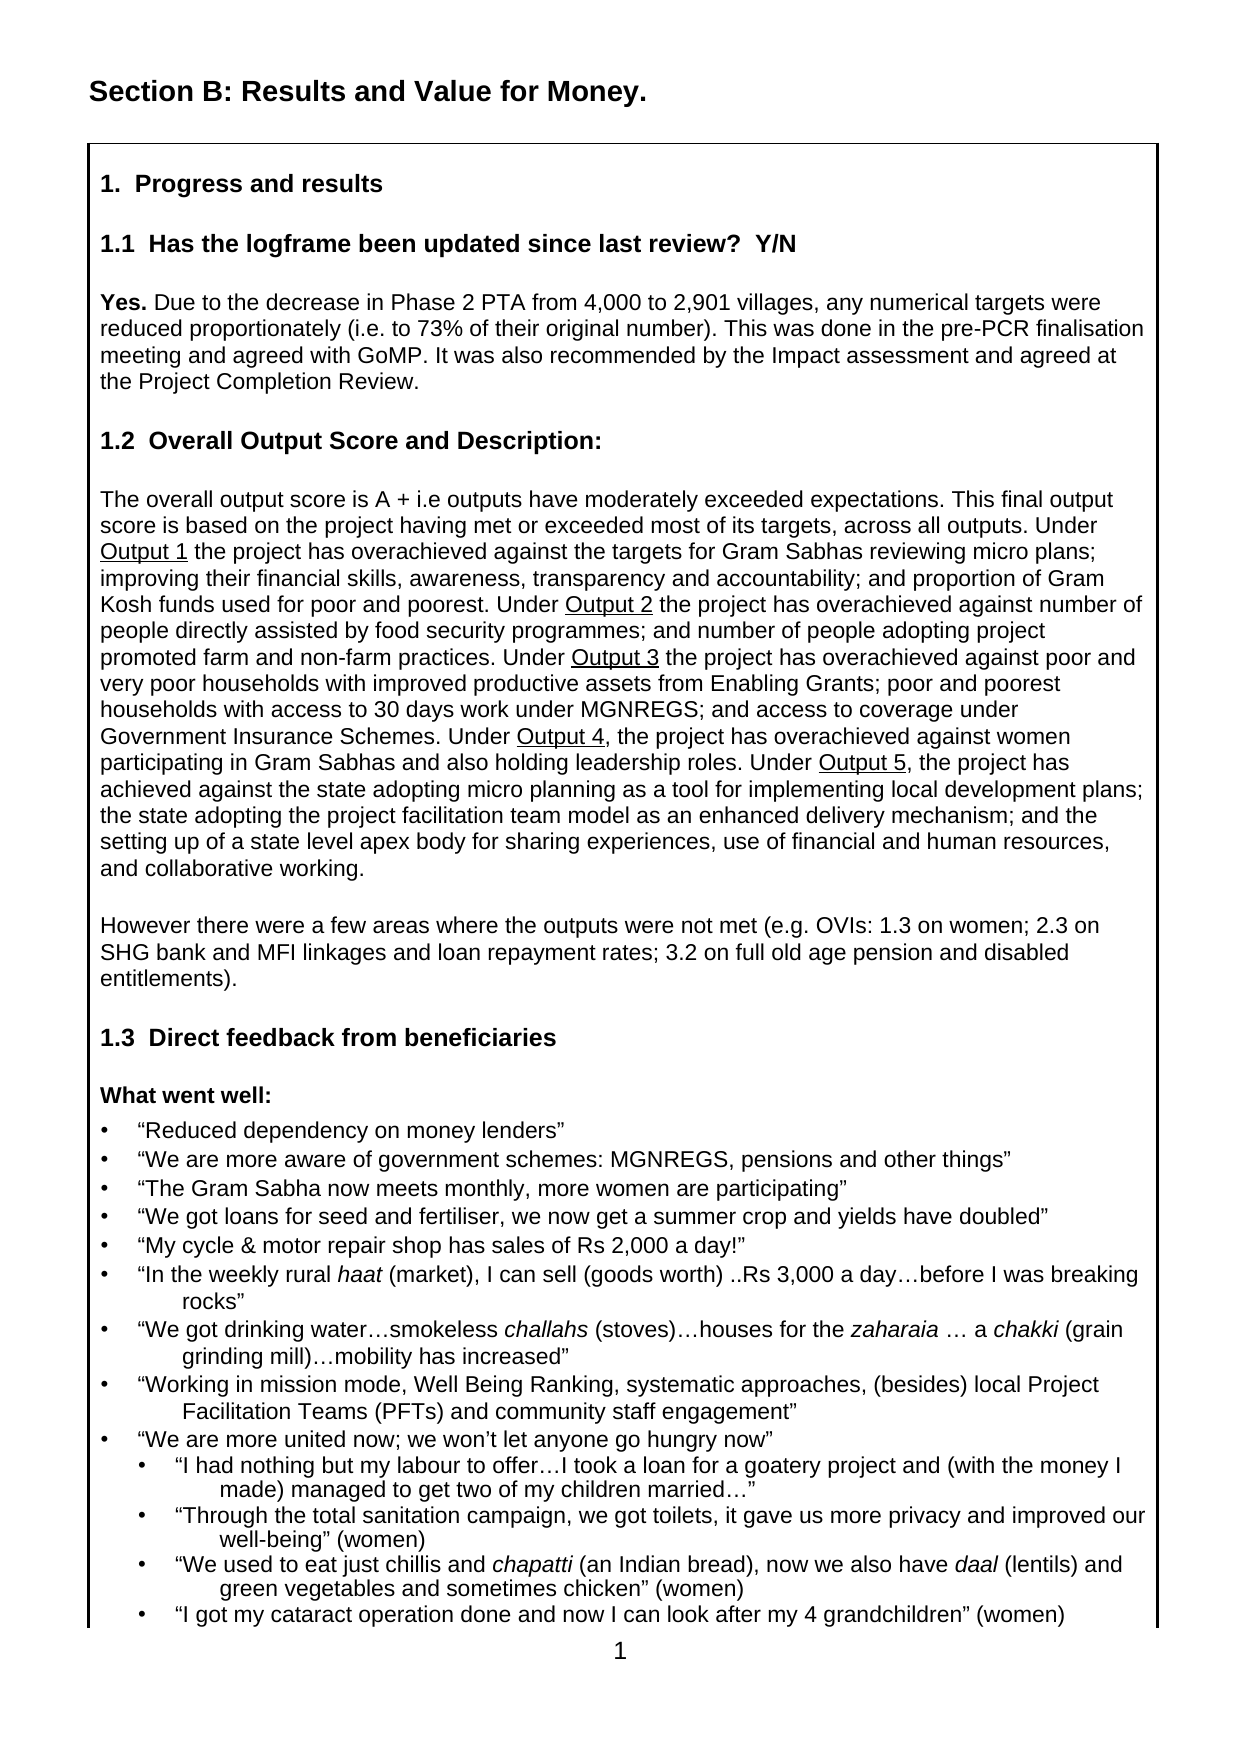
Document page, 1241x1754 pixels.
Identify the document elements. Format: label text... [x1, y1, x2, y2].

table_header 1. Progress and results [90, 144, 1156, 204]
subtitle Section B: Results and Value for Money. [89, 74, 1152, 107]
table_cell 1.1 Has the logframe been updated since last review? Y/N Yes. Due to the decrease in Phase 2 PTA from 4,000 to 2,901 villages, any numerical targets were reduced proportionately (i.e. to 73% of their original number). This was done in the pre-PCR finalisation meeting and agreed with GoMP. It was also recommended by the Impact assessment and agreed at the Project Completion Review. 1.2 Overall Output Score and Description: The overall output score is A + i.e outputs have moderately exceeded expectations. This final output score is based on the project having met or exceeded most of its targets, across all outputs. Under Output 1 the project has overachieved against the targets for Gram Sabhas reviewing micro plans; improving their financial skills, awareness, transparency and accountability; and proportion of Gram Kosh funds used for poor and poorest. Under Output 2 the project has overachieved against number of people directly assisted by food security programmes; and number of people adopting project promoted farm and non-farm practices. Under Output 3 the project has overachieved against poor and very poor households with improved productive assets from Enabling Grants; poor and poorest households with access to 30 days work under MGNREGS; and access to coverage under Government Insurance Schemes. Under Output 4, the project has overachieved against women participating in Gram Sabhas and also holding leadership roles. Under Output 5, the project has achieved against the state adopting micro planning as a tool for implementing local development plans; the state adopting the project facilitation team model as an enhanced delivery mechanism; and the setting up of a state level apex body for sharing experiences, use of financial and human resources, and collaborative working. However there were a few areas where the outputs were not met (e.g. OVIs: 1.3 on women; 2.3 on SHG bank and MFI linkages and loan repayment rates; 3.2 on full old age pension and disabled entitlements). 1.3 Direct feedback from beneficiaries What went well: “Reduced dependency on money lenders” “We are more aware of government schemes: MGNREGS, pensions and other things” “The Gram Sabha now meets monthly, more women are participating” “We got loans for seed and fertiliser, we now get a summer crop and yields have doubled” “My cycle & motor repair shop has sales of Rs 2,000 a day!” “In the weekly rural haat (market), I can sell (goods worth) ..Rs 3,000 a day…before I was breaking rocks” “We got drinking water…smokeless challahs (stoves)…houses for the zaharaia … a chakki (grain grinding mill)…mobility has increased” “Working in mission mode, Well Being Ranking, systematic approaches, (besides) local Project Facilitation Teams (PFTs) and community staff engagement” “We are more united now; we won’t let anyone go hungry now” “I had nothing but my labour to offer…I took a loan for a goatery project and (with the money I made) managed to get two of my children married…” “Through the total sanitation campaign, we got toilets, it gave us more privacy and improved our well-being” (women) “We used to eat just chillis and chapatti (an Indian bread), now we also have daal (lentils) and green vegetables and sometimes chicken” (women) “I got my cataract operation done and now I can look after my 4 grandchildren” (women) “Earlier we used to migrate (to other places); now we are going to see those places for leisure!” “Bori-bandan (a rainwater harvesting technique using sacks) has changed our lifestyles…we can grow more crops and eat better” “Because of MPRLP support, I am rearing chicks, I have money and my family values me more and I can help them more” (women) “Because of the emergency fund, I don’t default on school fees anymore” “Because MPRLP has helped improved livelihoods, we can ensure our children go to school” What could have been done better: “(We should have been) Given grants (rather than loans) for livestock…they die (and this results in loss to us)! Dairy would have been better” “(The project should have) Come earlier and stayed longer” “(The project had) A lot of stand-alone activities” “Reach was an issue for livestock activities” “SHG grading needs to be completed” “On convergence, success in delivery meant we maybe took too much on” “Finances for the field work did not reach well in last 6 months” “Phase 1 had intensive capacity building; Phase 2 it was broader rather than deeper” “Scaling up access to markets – volume and scale matter…could we have done more to develop scale up and access?” “Could DFID have been clearer about grants vs loan eligibility and converting between them, it confused the communities” “DFID could have done better on: clarity on policies; faster response times; and more direct communications” [90, 204, 1156, 1627]
